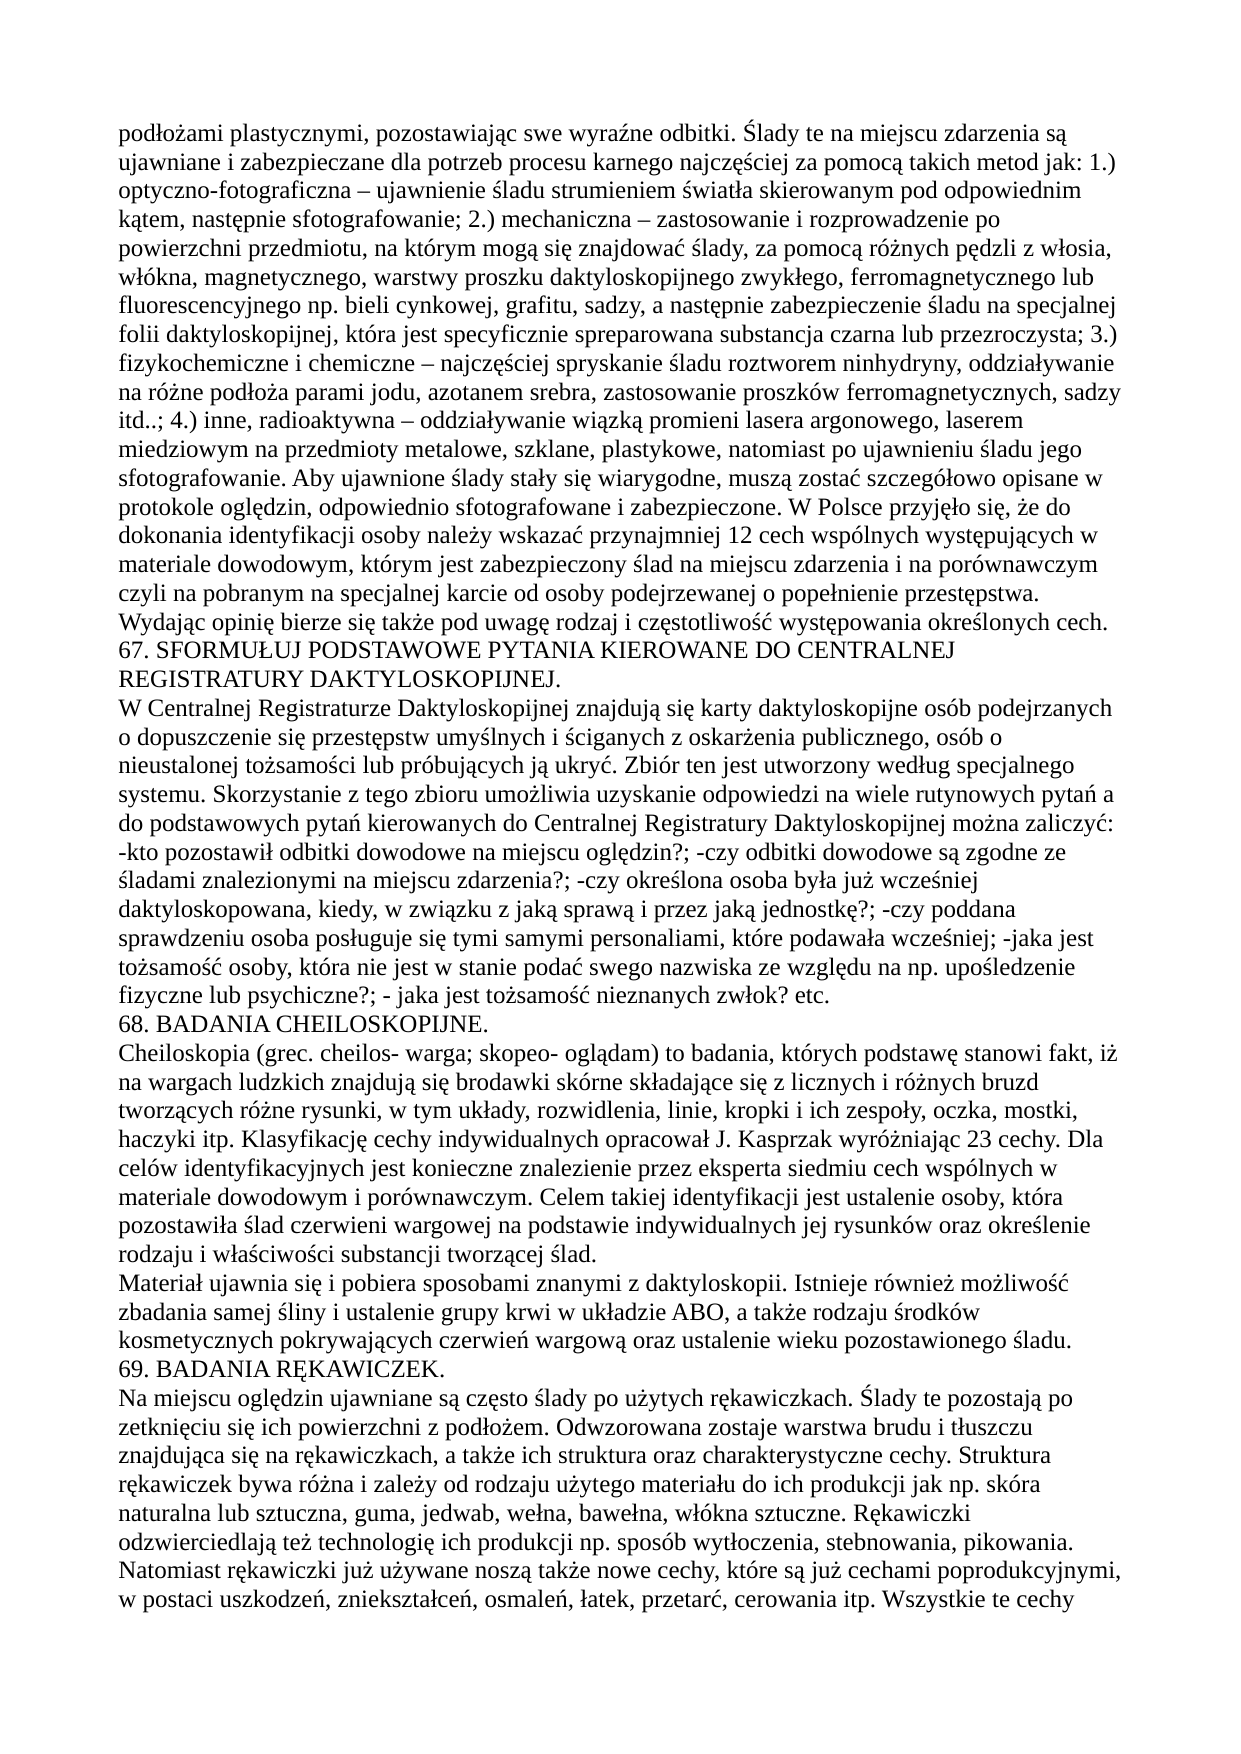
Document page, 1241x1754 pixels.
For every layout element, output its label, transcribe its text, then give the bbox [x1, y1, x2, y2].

text W Centralnej Registraturze Daktyloskopijnej znajdują się karty daktyloskopijne osób podejrzanych o dopuszczenie się przestępstw umyślnych i ściganych z oskarżenia publicznego, osób o nieustalonej tożsamości lub próbujących ją ukryć. Zbiór ten jest utworzony według specjalnego systemu. Skorzystanie z tego zbioru umożliwia uzyskanie odpowiedzi na wiele rutynowych pytań a do podstawowych pytań kierowanych do Centralnej Registratury Daktyloskopijnej można zaliczyć: -kto pozostawił odbitki dowodowe na miejscu oględzin?; -czy odbitki dowodowe są zgodne ze śladami znalezionymi na miejscu zdarzenia?; -czy określona osoba była już wcześniej daktyloskopowana, kiedy, w związku z jaką sprawą i przez jaką jednostkę?; -czy poddana sprawdzeniu osoba posługuje się tymi samymi personaliami, które podawała wcześniej; -jaka jest tożsamość osoby, która nie jest w stanie podać swego nazwiska ze względu na np. upośledzenie fizyczne lub psychiczne?; - jaka jest tożsamość nieznanych zwłok? etc. [118, 693, 1122, 1009]
text 68. BADANIA CHEILOSKOPIJNE. [118, 1009, 1122, 1038]
text 67. SFORMUŁUJ PODSTAWOWE PYTANIA KIEROWANE DO CENTRALNEJ REGISTRATURY DAKTYLOSKOPIJNEJ. [118, 636, 1122, 693]
text Na miejscu oględzin ujawniane są często ślady po użytych rękawiczkach. Ślady te pozostają po zetknięciu się ich powierzchni z podłożem. Odwzorowana zostaje warstwa brudu i tłuszczu znajdująca się na rękawiczkach, a także ich struktura oraz charakterystyczne cechy. Struktura rękawiczek bywa różna i zależy od rodzaju użytego materiału do ich produkcji jak np. skóra naturalna lub sztuczna, guma, jedwab, wełna, bawełna, włókna sztuczne. Rękawiczki odzwierciedlają też technologię ich produkcji np. sposób wytłoczenia, stebnowania, pikowania. Natomiast rękawiczki już używane noszą także nowe cechy, które są już cechami poprodukcyjnymi, w postaci uszkodzeń, zniekształceń, osmaleń, łatek, przetarć, cerowania itp. Wszystkie te cechy [118, 1383, 1122, 1613]
text podłożami plastycznymi, pozostawiając swe wyraźne odbitki. Ślady te na miejscu zdarzenia są ujawniane i zabezpieczane dla potrzeb procesu karnego najczęściej za pomocą takich metod jak: 1.) optyczno-fotograficzna – ujawnienie śladu strumieniem światła skierowanym pod odpowiednim kątem, następnie sfotografowanie; 2.) mechaniczna – zastosowanie i rozprowadzenie po powierzchni przedmiotu, na którym mogą się znajdować ślady, za pomocą różnych pędzli z włosia, włókna, magnetycznego, warstwy proszku daktyloskopijnego zwykłego, ferromagnetycznego lub fluorescencyjnego np. bieli cynkowej, grafitu, sadzy, a następnie zabezpieczenie śladu na specjalnej folii daktyloskopijnej, która jest specyficznie spreparowana substancja czarna lub przezroczysta; 3.) fizykochemiczne i chemiczne – najczęściej spryskanie śladu roztworem ninhydryny, oddziaływanie na różne podłoża parami jodu, azotanem srebra, zastosowanie proszków ferromagnetycznych, sadzy itd..; 4.) inne, radioaktywna – oddziaływanie wiązką promieni lasera argonowego, laserem miedziowym na przedmioty metalowe, szklane, plastykowe, natomiast po ujawnieniu śladu jego sfotografowanie. Aby ujawnione ślady stały się wiarygodne, muszą zostać szczegółowo opisane w protokole oględzin, odpowiednio sfotografowane i zabezpieczone. W Polsce przyjęło się, że do dokonania identyfikacji osoby należy wskazać przynajmniej 12 cech wspólnych występujących w materiale dowodowym, którym jest zabezpieczony ślad na miejscu zdarzenia i na porównawczym czyli na pobranym na specjalnej karcie od osoby podejrzewanej o popełnienie przestępstwa. Wydając opinię bierze się także pod uwagę rodzaj i częstotliwość występowania określonych cech. [118, 118, 1122, 636]
text 69. BADANIA RĘKAWICZEK. [118, 1354, 1122, 1383]
text Materiał ujawnia się i pobiera sposobami znanymi z daktyloskopii. Istnieje również możliwość zbadania samej śliny i ustalenie grupy krwi w układzie ABO, a także rodzaju środków kosmetycznych pokrywających czerwień wargową oraz ustalenie wieku pozostawionego śladu. [118, 1268, 1122, 1354]
text Cheiloskopia (grec. cheilos- warga; skopeo- oglądam) to badania, których podstawę stanowi fakt, iż na wargach ludzkich znajdują się brodawki skórne składające się z licznych i różnych bruzd tworzących różne rysunki, w tym układy, rozwidlenia, linie, kropki i ich zespoły, oczka, mostki, haczyki itp. Klasyfikację cechy indywidualnych opracował J. Kasprzak wyróżniając 23 cechy. Dla celów identyfikacyjnych jest konieczne znalezienie przez eksperta siedmiu cech wspólnych w materiale dowodowym i porównawczym. Celem takiej identyfikacji jest ustalenie osoby, która pozostawiła ślad czerwieni wargowej na podstawie indywidualnych jej rysunków oraz określenie rodzaju i właściwości substancji tworzącej ślad. [118, 1038, 1122, 1268]
